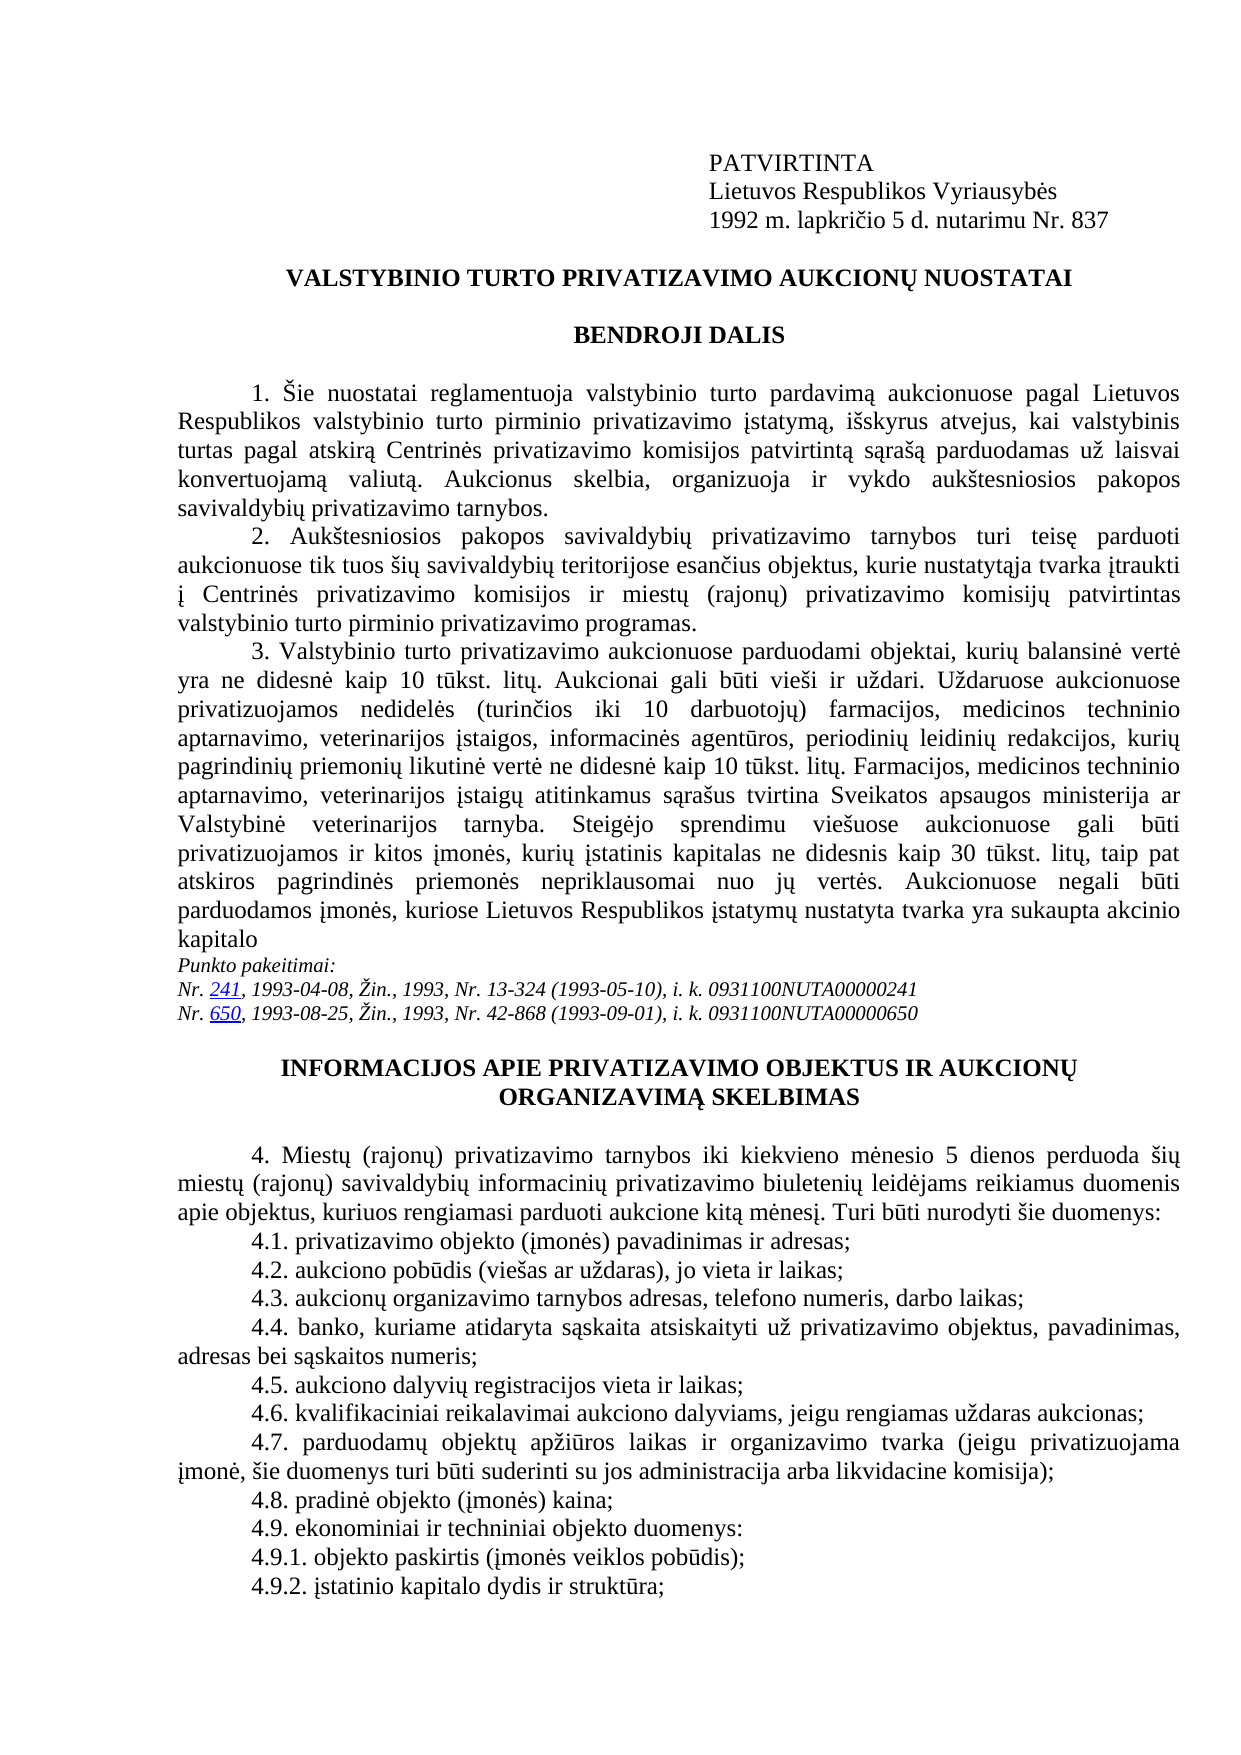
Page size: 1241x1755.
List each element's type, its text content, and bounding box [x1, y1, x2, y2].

text PATVIRTINTA [177, 148, 1181, 176]
text 1. Šie nuostatai reglamentuoja valstybinio turto pardavimą aukcionuose pagal Lietuvos Respublikos valstybinio turto pirminio privatizavimo įstatymą, išskyrus atvejus, kai valstybinis turtas pagal atskirą Centrinės privatizavimo komisijos patvirtintą sąrašą parduodamas už laisvai konvertuojamą valiutą. Aukcionus skelbia, organizuoja ir vykdo aukštesniosios pakopos savivaldybių privatizavimo tarnybos. [177, 378, 1181, 521]
text 4.2. aukciono pobūdis (viešas ar uždaras), jo vieta ir laikas; [177, 1255, 1181, 1283]
text 4.7. parduodamų objektų apžiūros laikas ir organizavimo tvarka (jeigu privatizuojama įmonė, šie duomenys turi būti suderinti su jos administracija arba likvidacine komisija); [177, 1427, 1181, 1485]
text Nr. 650, 1993-08-25, Žin., 1993, Nr. 42-868 (1993-09-01), i. k. 0931100NUTA00000650 [177, 1001, 1181, 1025]
text Nr. 241, 1993-04-08, Žin., 1993, Nr. 13-324 (1993-05-10), i. k. 0931100NUTA00000241 [177, 977, 1181, 1001]
text Informacijos apie privatizavimo objektus ir aukcionų organizavimą skelbimas [177, 1053, 1181, 1111]
text Punkto pakeitimai: [177, 953, 1181, 977]
text 4.5. aukciono dalyvių registracijos vieta ir laikas; [177, 1370, 1181, 1398]
text 4. Miestų (rajonų) privatizavimo tarnybos iki kiekvieno mėnesio 5 dienos perduoda šių miestų (rajonų) savivaldybių informacinių privatizavimo biuletenių leidėjams reikiamus duomenis apie objektus, kuriuos rengiamasi parduoti aukcione kitą mėnesį. Turi būti nurodyti šie duomenys: [177, 1140, 1181, 1226]
text 4.8. pradinė objekto (įmonės) kaina; [177, 1485, 1181, 1513]
text 2. Aukštesniosios pakopos savivaldybių privatizavimo tarnybos turi teisę parduoti aukcionuose tik tuos šių savivaldybių teritorijose esančius objektus, kurie nustatytąja tvarka įtraukti į Centrinės privatizavimo komisijos ir miestų (rajonų) privatizavimo komisijų patvirtintas valstybinio turto pirminio privatizavimo programas. [177, 521, 1181, 636]
text 4.1. privatizavimo objekto (įmonės) pavadinimas ir adresas; [177, 1226, 1181, 1255]
text 1992 m. lapkričio 5 d. nutarimu Nr. 837 [177, 205, 1181, 234]
text 4.9. ekonominiai ir techniniai objekto duomenys: [177, 1513, 1181, 1542]
text 4.9.2. įstatinio kapitalo dydis ir struktūra; [177, 1571, 1181, 1600]
text 4.6. kvalifikaciniai reikalavimai aukciono dalyviams, jeigu rengiamas uždaras aukcionas; [177, 1398, 1181, 1427]
text Bendroji dalis [177, 320, 1181, 349]
text 3. Valstybinio turto privatizavimo aukcionuose parduodami objektai, kurių balansinė vertė yra ne didesnė kaip 10 tūkst. litų. Aukcionai gali būti vieši ir uždari. Uždaruose aukcionuose privatizuojamos nedidelės (turinčios iki 10 darbuotojų) farmacijos, medicinos techninio aptarnavimo, veterinarijos įstaigos, informacinės agentūros, periodinių leidinių redakcijos, kurių pagrindinių priemonių likutinė vertė ne didesnė kaip 10 tūkst. litų. Farmacijos, medicinos techninio aptarnavimo, veterinarijos įstaigų atitinkamus sąrašus tvirtina Sveikatos apsaugos ministerija ar Valstybinė veterinarijos tarnyba. Steigėjo sprendimu viešuose aukcionuose gali būti privatizuojamos ir kitos įmonės, kurių įstatinis kapitalas ne didesnis kaip 30 tūkst. litų, taip pat atskiros pagrindinės priemonės nepriklausomai nuo jų vertės. Aukcionuose negali būti parduodamos įmonės, kuriose Lietuvos Respublikos įstatymų nustatyta tvarka yra sukaupta akcinio kapitalo [177, 636, 1181, 953]
text Valstybinio turto privatizavimo aukcionų nuostatai [177, 263, 1181, 291]
text 4.3. aukcionų organizavimo tarnybos adresas, telefono numeris, darbo laikas; [177, 1283, 1181, 1312]
text 4.4. banko, kuriame atidaryta sąskaita atsiskaityti už privatizavimo objektus, pavadinimas, adresas bei sąskaitos numeris; [177, 1312, 1181, 1370]
text Lietuvos Respublikos Vyriausybės [177, 176, 1181, 205]
text 4.9.1. objekto paskirtis (įmonės veiklos pobūdis); [177, 1542, 1181, 1571]
